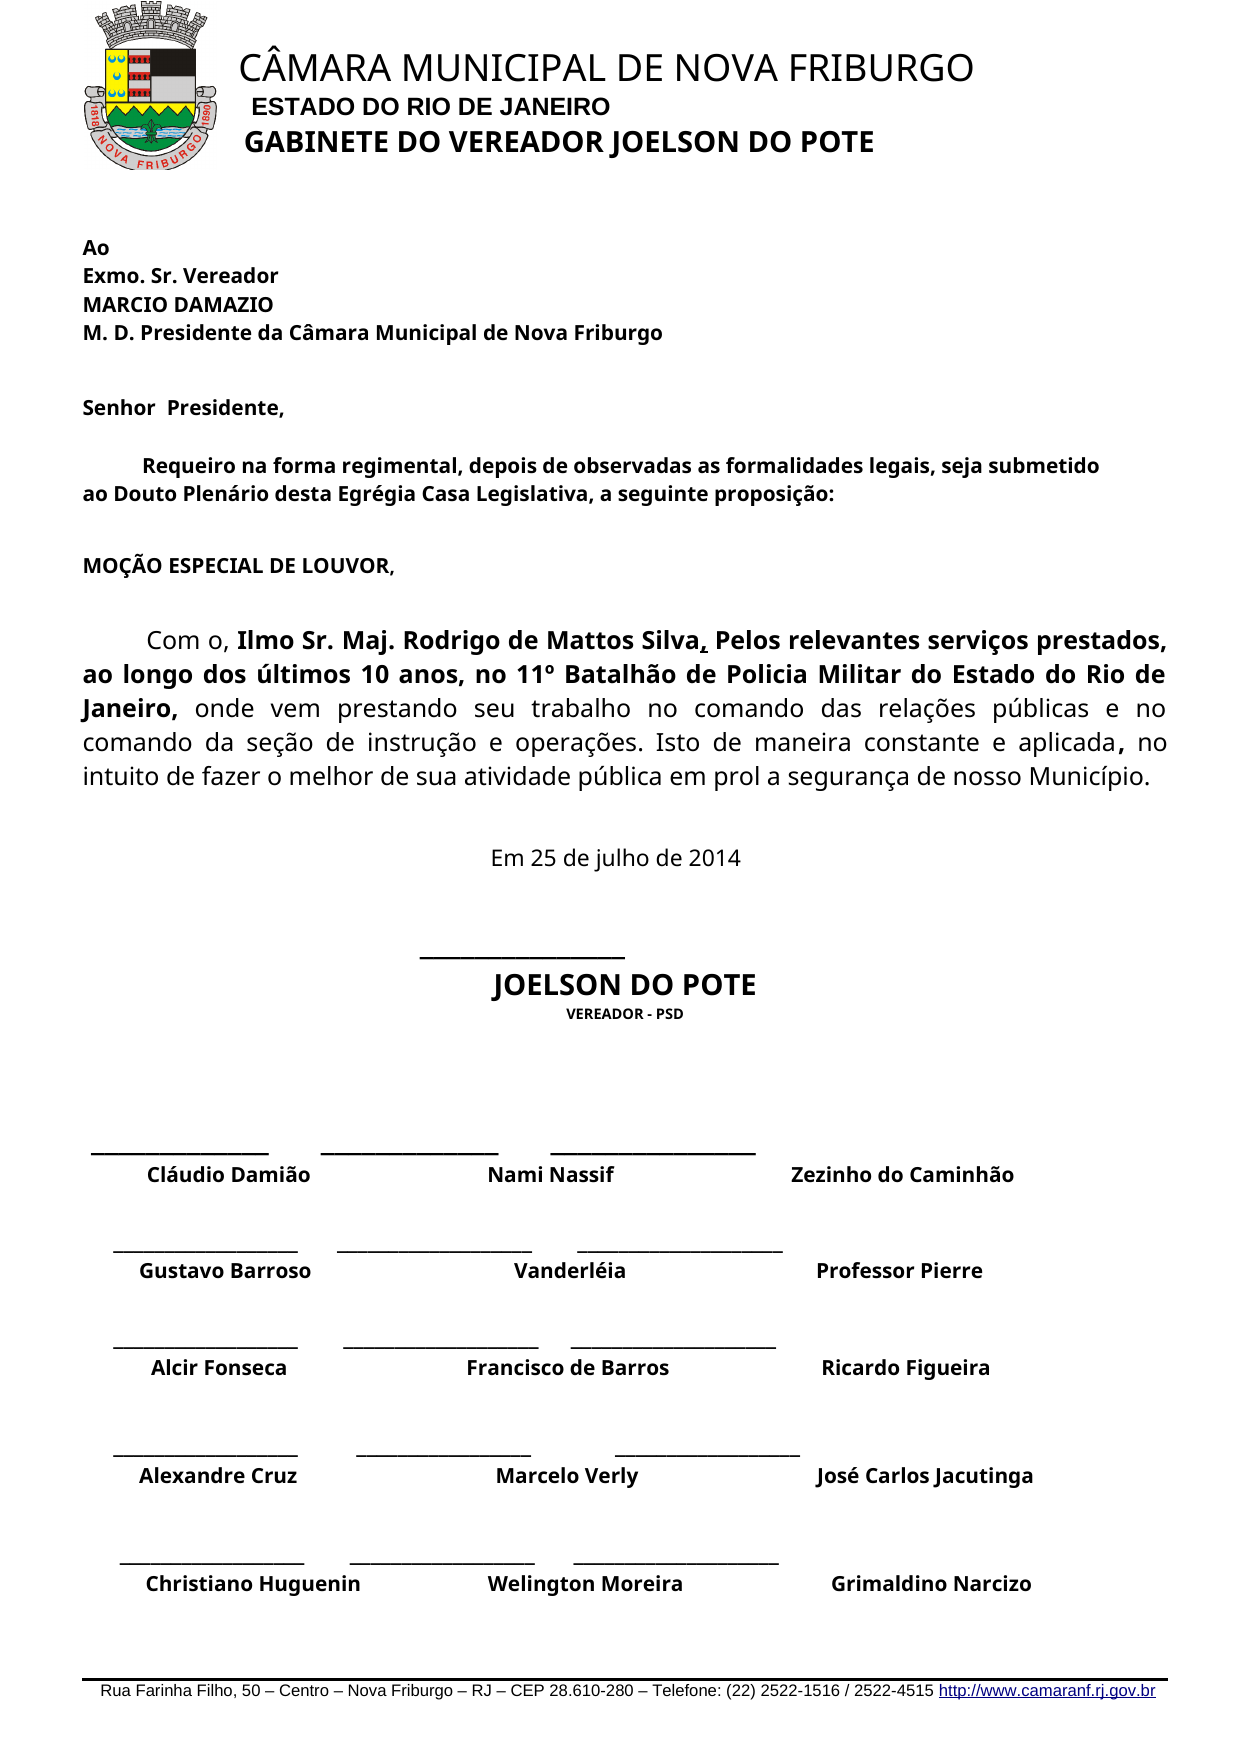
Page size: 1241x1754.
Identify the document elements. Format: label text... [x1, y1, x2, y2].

text Com o, Ilmo Sr. Maj. Rodrigo de Mattos Silva, Pelos relevantes serviços prestados, ao longo dos últimos 10 anos, no 11º Batalhão de Policia Militar do Estado do Rio de Janeiro, onde vem prestando seu trabalho no comando das relações públicas e no comando da seção de instrução e operações. Isto de maneira constante e aplicada, no intuito de fazer o melhor de sua atividade pública em prol a segurança de nosso Município. [82, 622, 1168, 793]
text Christiano Huguenin Welington Moreira Grimaldino Narcizo [81, 1569, 1169, 1597]
text ao Douto Plenário desta Egrégia Casa Legislativa, a seguinte proposição: [82, 479, 1168, 508]
text Em 25 de julho de 2014 [82, 842, 1104, 873]
text MARCIO DAMAZIO [82, 290, 1168, 318]
text Senhor Presidente, [82, 393, 1168, 422]
text __________________ ___________________ ____________________ [81, 1222, 1169, 1256]
text VEREADOR - PSD [82, 1004, 1168, 1024]
text Gustavo Barroso Vanderléia Professor Pierre [81, 1256, 1169, 1285]
text Cláudio Damião Nami Nassif Zezinho do Caminhão [81, 1160, 1169, 1188]
text _____________ _____________ _______________ [82, 1114, 1105, 1160]
text Ao [82, 233, 1168, 261]
text M. D. Presidente da Câmara Municipal de Nova Friburgo [82, 318, 1168, 347]
text JOELSON DO POTE [82, 964, 1168, 1004]
text Alexandre Cruz Marcelo Verly José Carlos Jacutinga [81, 1461, 1169, 1489]
text MOÇÃO ESPECIAL DE LOUVOR, [82, 551, 1168, 579]
text Exmo. Sr. Vereador [82, 261, 1168, 290]
text GABINETE DO VEREADOR JOELSON DO POTE [217, 121, 1168, 161]
text __________________ ___________________ ____________________ [81, 1319, 1169, 1353]
text _______________ [82, 873, 1027, 964]
text Alcir Fonseca Francisco de Barros Ricardo Figueira [81, 1353, 1169, 1381]
text __________________ _________________ __________________ [81, 1427, 1169, 1461]
text Requeiro na forma regimental, depois de observadas as formalidades legais, seja submetido [82, 451, 1168, 479]
text __________________ __________________ ____________________ [81, 1535, 1169, 1569]
